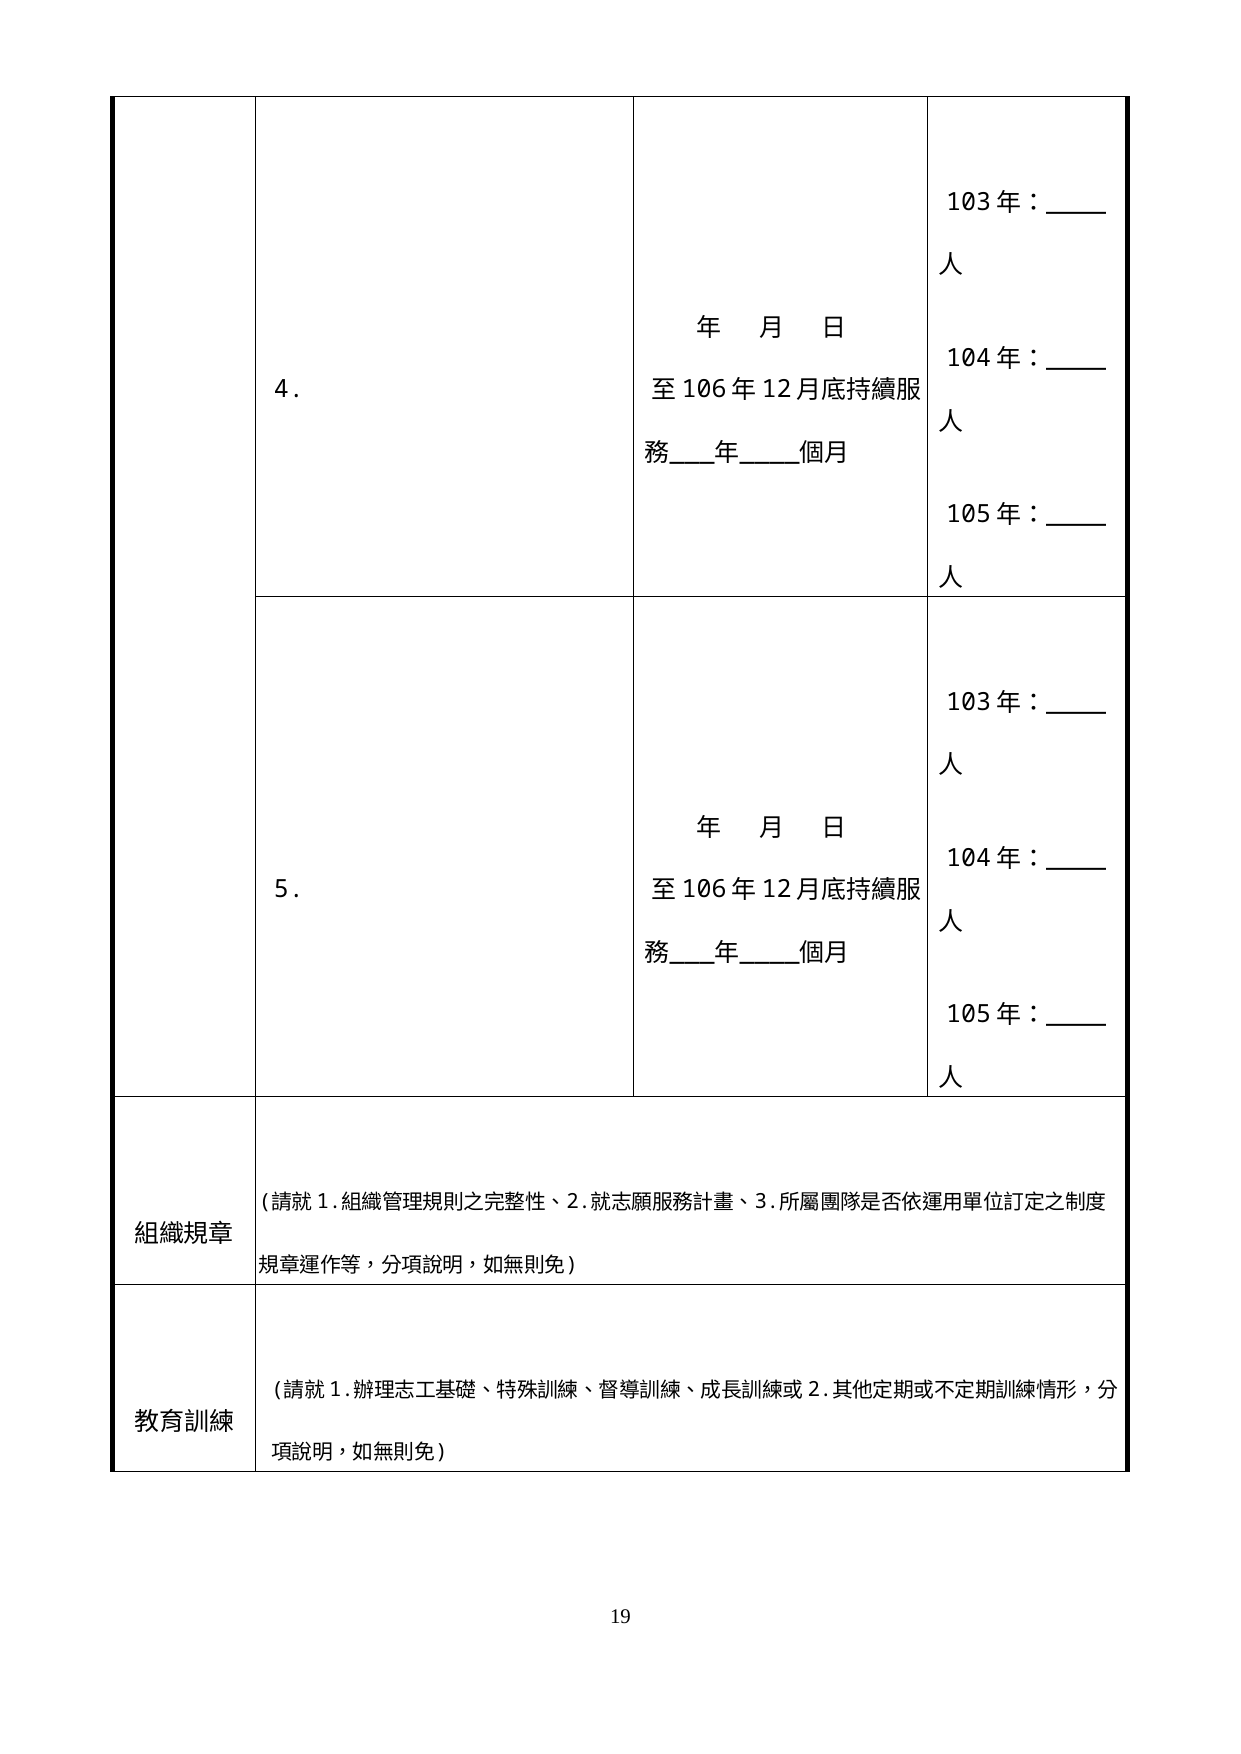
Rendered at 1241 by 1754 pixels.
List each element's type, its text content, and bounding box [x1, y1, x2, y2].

table_cell 103年：____人 104年：____人 105年：____人 [928, 597, 1125, 1096]
table_cell (請就1.組織管理規則之完整性、2.就志願服務計畫、3.所屬團隊是否依運用單位訂定之制度規章運作等，分項說明，如無則免) [256, 1097, 1125, 1284]
table_cell 年 月 日 至106年12月底持續服務___年____個月 [634, 597, 927, 1096]
table_cell (請就1.辦理志工基礎、特殊訓練、督導訓練、成長訓練或2.其他定期或不定期訓練情形，分項說明，如無則免) [256, 1285, 1125, 1471]
table_cell 教育訓練 [115, 1285, 255, 1471]
table_cell 103年：____人 104年：____人 105年：____人 [928, 97, 1125, 596]
table_cell 5. [256, 597, 633, 1096]
table_cell [115, 97, 255, 1096]
table_cell 4. [256, 97, 633, 596]
table_cell 年 月 日 至106年12月底持續服務___年____個月 [634, 97, 927, 596]
table_cell 組織規章 [115, 1097, 255, 1284]
